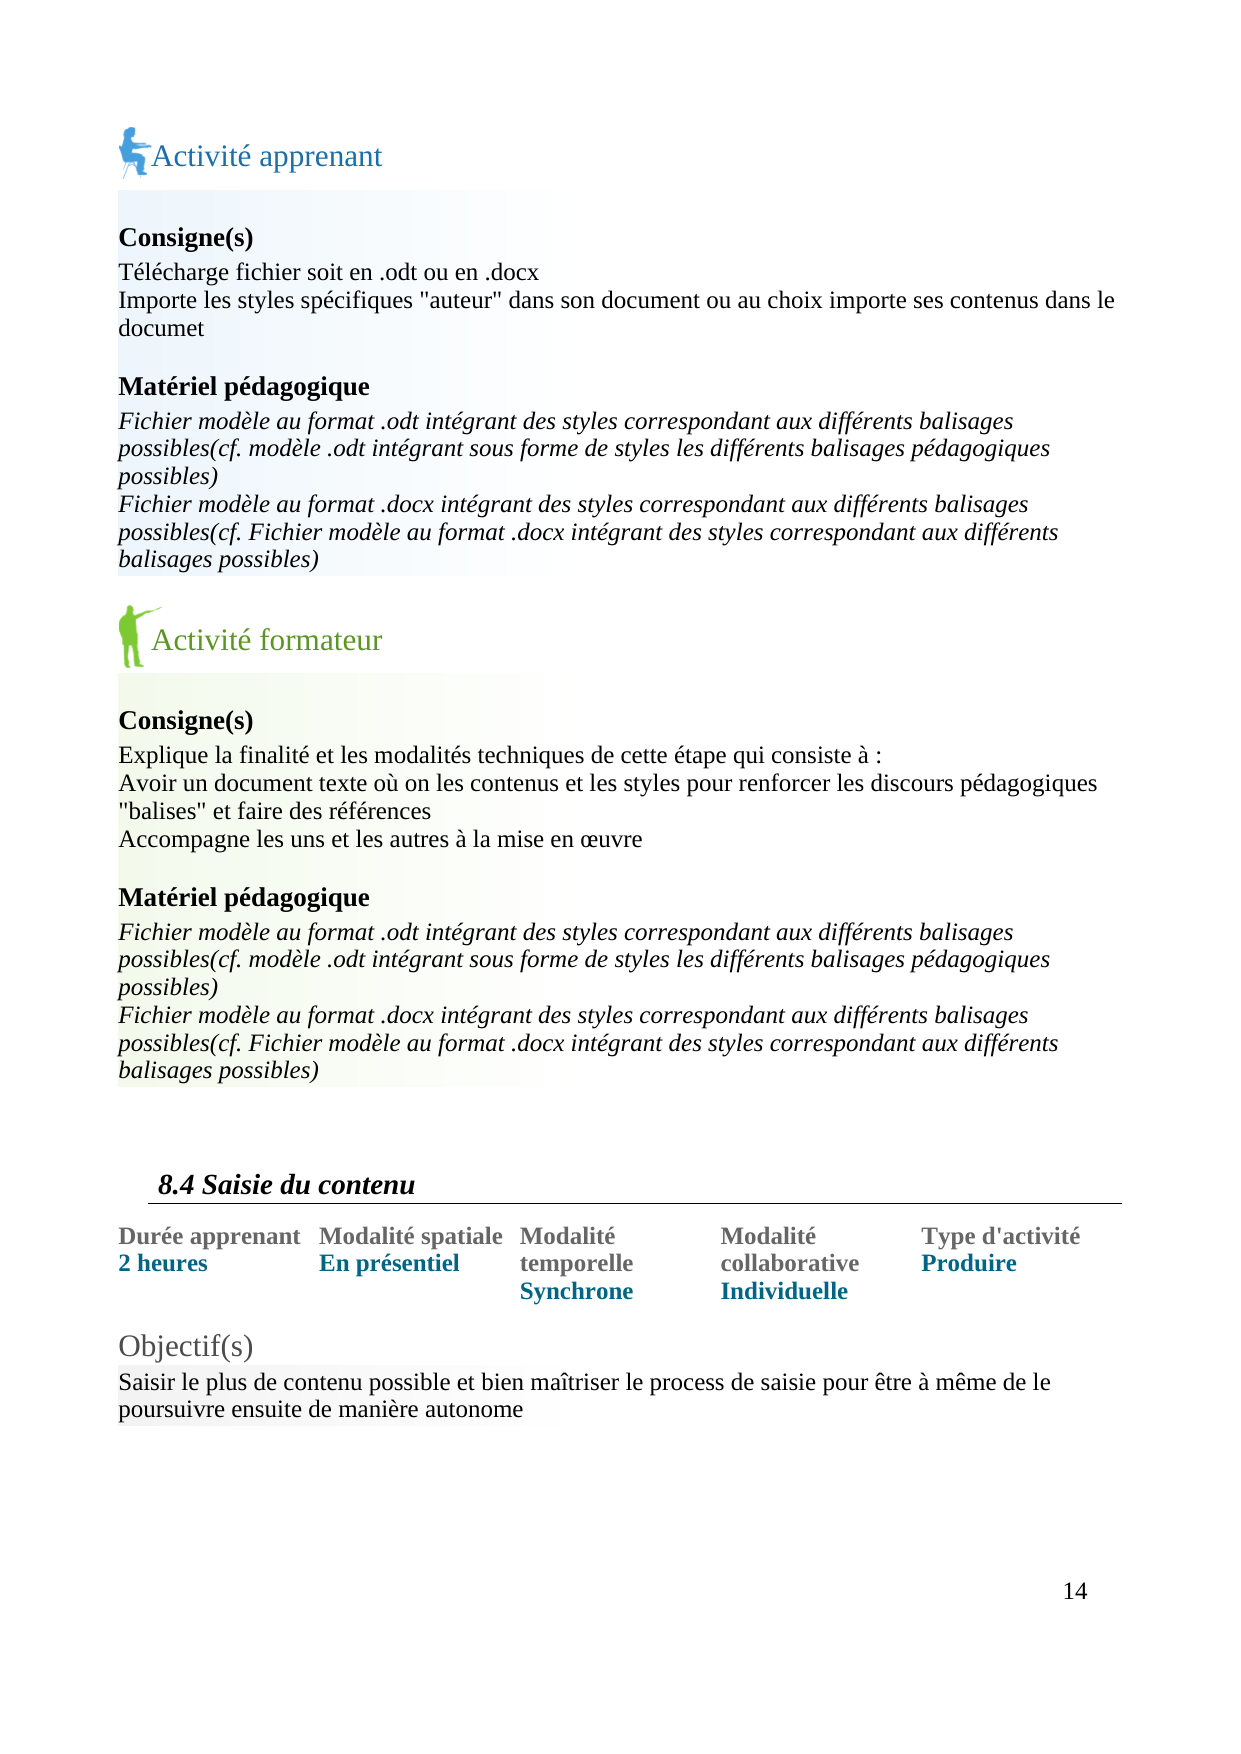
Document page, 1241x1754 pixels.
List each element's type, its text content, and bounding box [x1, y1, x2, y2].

text Télécharge fichier soit en .odt ou en .docx [118, 258, 1122, 286]
table_header Modalité temporelle Synchrone [520, 1204, 720, 1305]
text Fichier modèle au format .odt intégrant des styles correspondant aux différents balisages possibles(cf. modèle .odt intégrant sous forme de styles les différents balisages pédagogiques possibles) [118, 407, 1122, 490]
picture [118, 673, 1123, 1087]
table_header Modalité collaborative Individuelle [720, 1204, 921, 1305]
text Saisir le plus de contenu possible et bien maîtriser le process de saisie pour être à même de le poursuivre ensuite de manière autonome [118, 1368, 1122, 1423]
text Importe les styles spécifiques "auteur" dans son document ou au choix importe ses contenus dans le documet [118, 286, 1122, 341]
text Fichier modèle au format .odt intégrant des styles correspondant aux différents balisages possibles(cf. modèle .odt intégrant sous forme de styles les différents balisages pédagogiques possibles) [118, 918, 1122, 1001]
text Fichier modèle au format .docx intégrant des styles correspondant aux différents balisages possibles(cf. Fichier modèle au format .docx intégrant des styles correspondant aux différents balisages possibles) [118, 1001, 1122, 1084]
text Matériel pédagogique [118, 882, 1122, 912]
table_header Modalité spatiale En présentiel [319, 1204, 519, 1305]
text Avoir un document texte où on les contenus et les styles pour renforcer les discours pédagogiques "balises" et faire des références [118, 769, 1122, 825]
text Accompagne les uns et les autres à la mise en œuvre [118, 825, 1122, 852]
text Activité apprenant [119, 119, 1122, 188]
text Consigne(s) [118, 706, 1122, 736]
text Matériel pédagogique [118, 371, 1122, 401]
title Saisie du contenu [148, 1165, 1122, 1203]
picture [118, 1365, 1123, 1426]
table_header Type d'activité Produire [921, 1204, 1122, 1305]
text Activité formateur [119, 602, 1122, 671]
table_header Durée apprenant 2 heures [118, 1204, 319, 1305]
text Explique la finalité et les modalités techniques de cette étape qui consiste à : [118, 742, 1122, 769]
text Objectif(s) [118, 1329, 1122, 1363]
text Fichier modèle au format .docx intégrant des styles correspondant aux différents balisages possibles(cf. Fichier modèle au format .docx intégrant des styles correspondant aux différents balisages possibles) [118, 490, 1122, 573]
text Consigne(s) [118, 222, 1122, 252]
picture [118, 190, 1123, 576]
